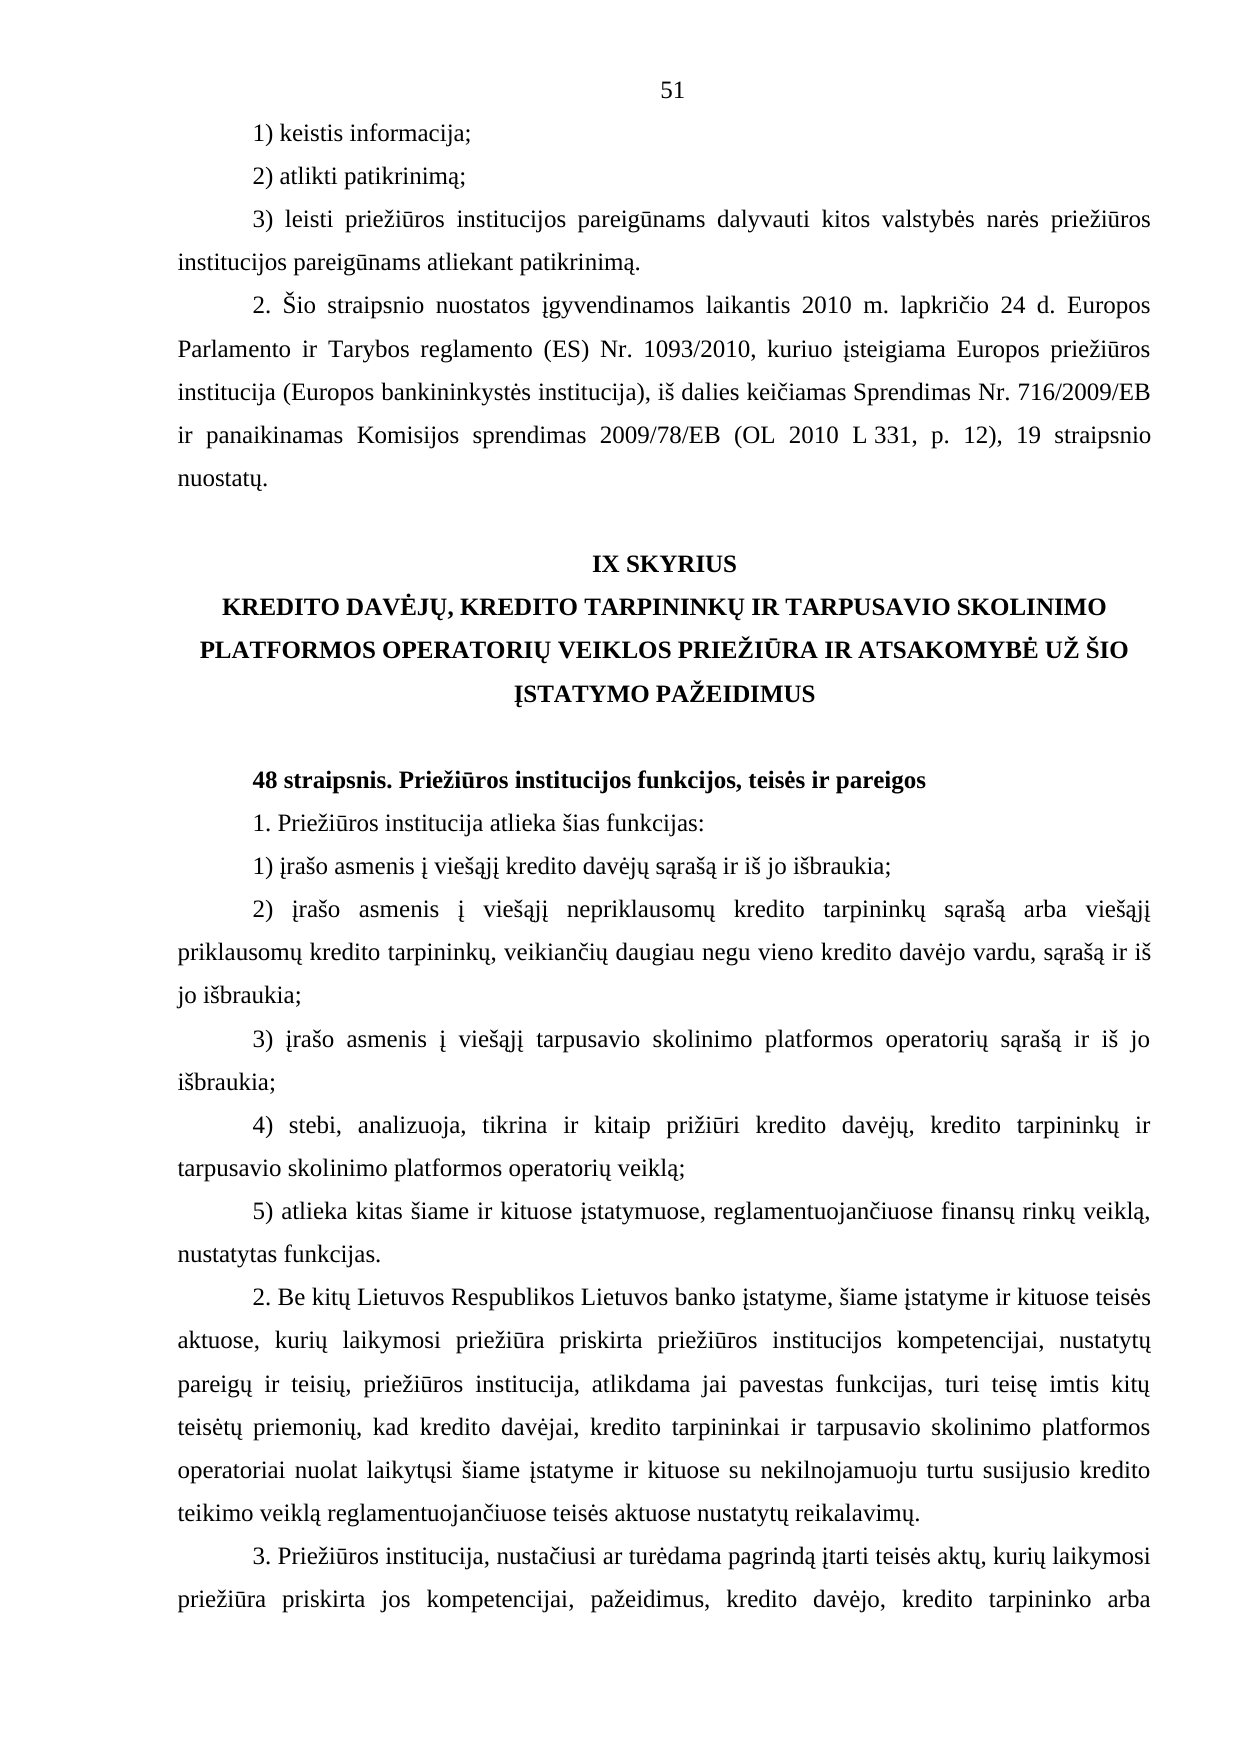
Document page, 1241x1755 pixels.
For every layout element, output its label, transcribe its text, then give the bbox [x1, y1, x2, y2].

text IX SKYRIUS [177, 549, 1152, 578]
text 3. Priežiūros institucija, nustačiusi ar turėdama pagrindą įtarti teisės aktų, kurių laikymosi priežiūra priskirta jos kompetencijai, pažeidimus, kredito davėjo, kredito tarpininko arba [177, 1541, 1152, 1613]
text 1. Priežiūros institucija atlieka šias funkcijas: [177, 808, 1152, 837]
text 4) stebi, analizuoja, tikrina ir kitaip prižiūri kredito davėjų, kredito tarpininkų ir tarpusavio skolinimo platformos operatorių veiklą; [177, 1110, 1152, 1182]
text 2) atlikti patikrinimą; [177, 161, 1152, 190]
text 2. Be kitų Lietuvos Respublikos Lietuvos banko įstatyme, šiame įstatyme ir kituose teisės aktuose, kurių laikymosi priežiūra priskirta priežiūros institucijos kompetencijai, nustatytų pareigų ir teisių, priežiūros institucija, atlikdama jai pavestas funkcijas, turi teisę imtis kitų teisėtų priemonių, kad kredito davėjai, kredito tarpininkai ir tarpusavio skolinimo platformos operatoriai nuolat laikytųsi šiame įstatyme ir kituose su nekilnojamuoju turtu susijusio kredito teikimo veiklą reglamentuojančiuose teisės aktuose nustatytų reikalavimų. [177, 1282, 1152, 1527]
text 1) įrašo asmenis į viešąjį kredito davėjų sąrašą ir iš jo išbraukia; [177, 851, 1152, 880]
text 2) įrašo asmenis į viešąjį nepriklausomų kredito tarpininkų sąrašą arba viešąjį priklausomų kredito tarpininkų, veikiančių daugiau negu vieno kredito davėjo vardu, sąrašą ir iš jo išbraukia; [177, 894, 1152, 1009]
text 3) leisti priežiūros institucijos pareigūnams dalyvauti kitos valstybės narės priežiūros institucijos pareigūnams atliekant patikrinimą. [177, 204, 1152, 276]
text 3) įrašo asmenis į viešąjį tarpusavio skolinimo platformos operatorių sąrašą ir iš jo išbraukia; [177, 1024, 1152, 1096]
text 48 straipsnis. Priežiūros institucijos funkcijos, teisės ir pareigos [177, 765, 1152, 794]
text 5) atlieka kitas šiame ir kituose įstatymuose, reglamentuojančiuose finansų rinkų veiklą, nustatytas funkcijas. [177, 1196, 1152, 1268]
text 2. Šio straipsnio nuostatos įgyvendinamos laikantis 2010 m. lapkričio 24 d. Europos Parlamento ir Tarybos reglamento (ES) Nr. 1093/2010, kuriuo įsteigiama Europos priežiūros institucija (Europos bankininkystės institucija), iš dalies keičiamas Sprendimas Nr. 716/2009/EB ir panaikinamas Komisijos sprendimas 2009/78/EB (OL 2010 L 331, p. 12), 19 straipsnio nuostatų. [177, 291, 1152, 492]
text KREDITO DAVĖJŲ, KREDITO TARPININKŲ IR TARPUSAVIO SKOLINIMO PLATFORMOS OPERATORIŲ VEIKLOS PRIEŽIŪRA IR ATSAKOMYBĖ UŽ ŠIO ĮSTATYMO PAŽEIDIMUS [177, 592, 1152, 707]
text 1) keistis informacija; [177, 118, 1152, 147]
